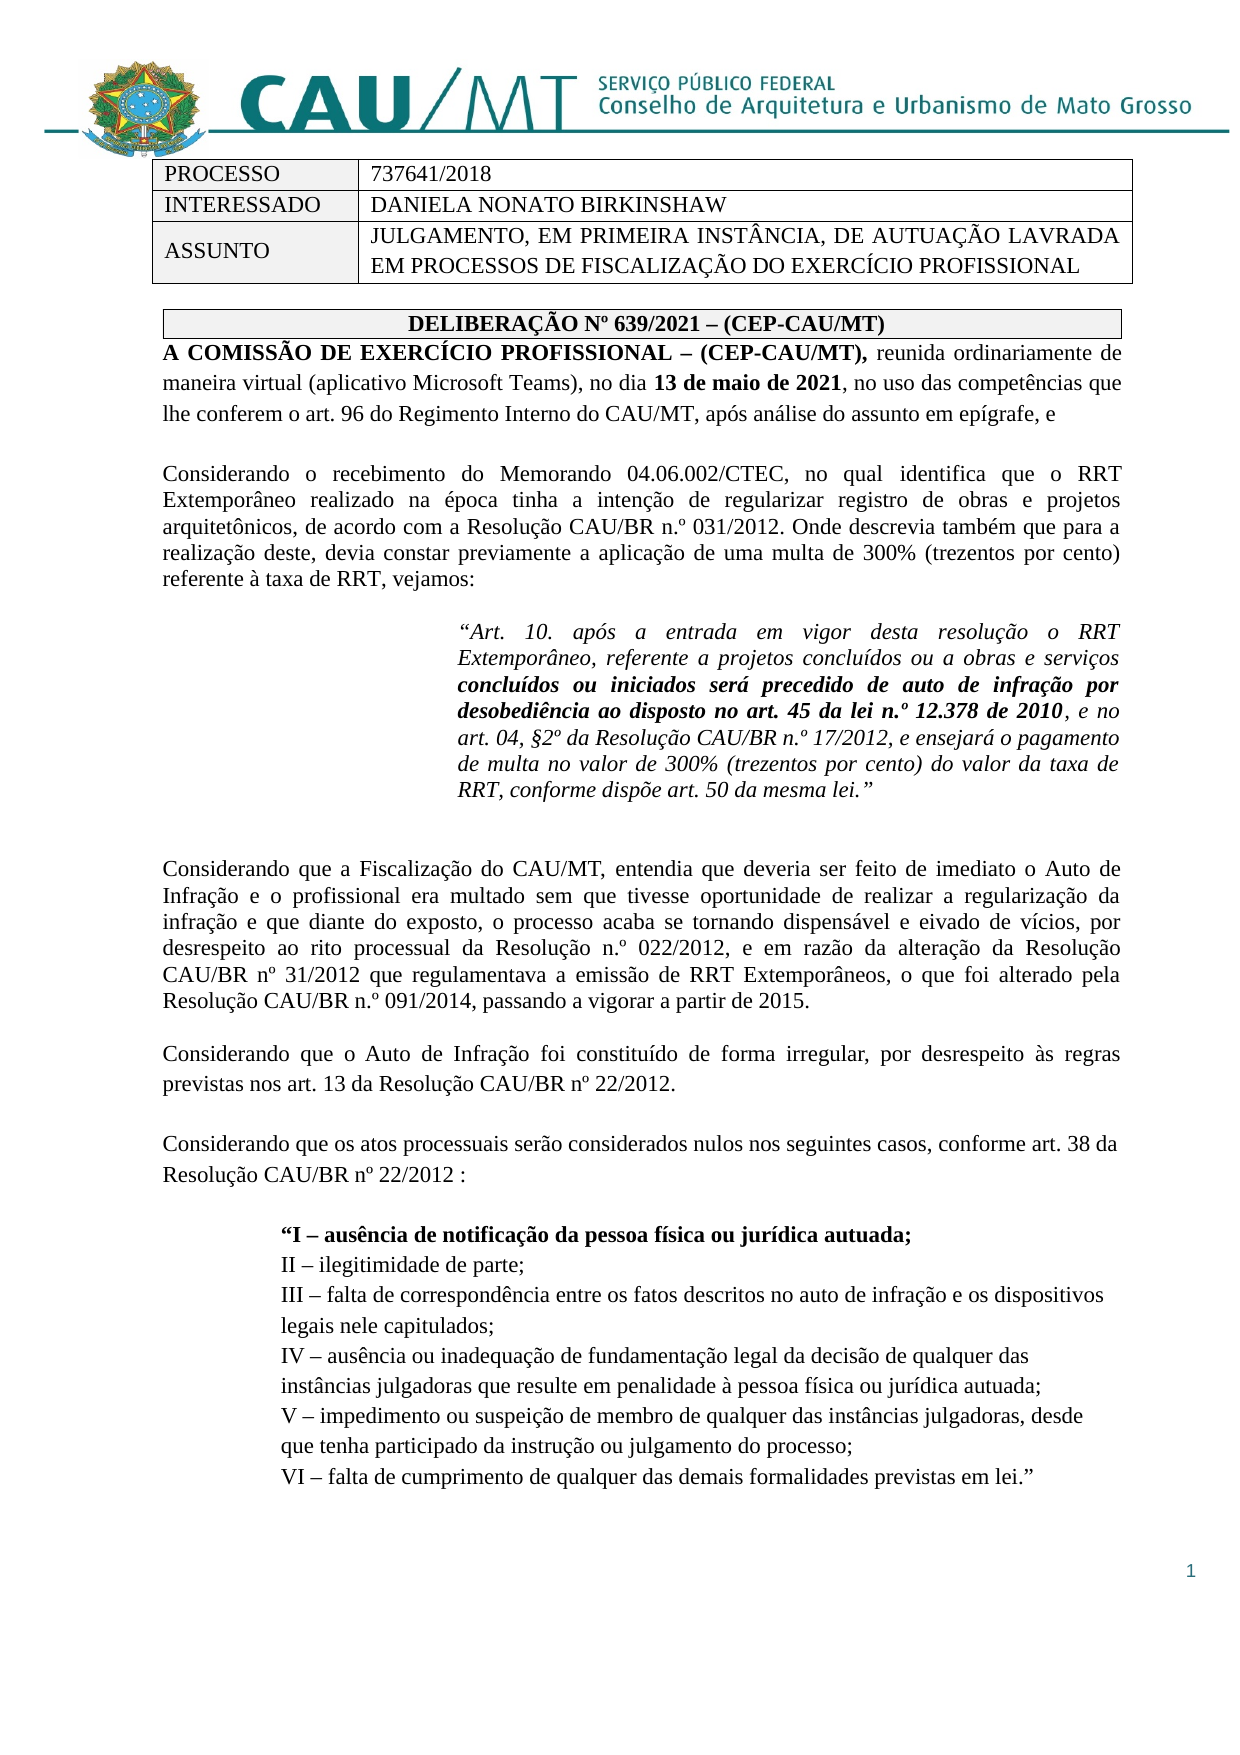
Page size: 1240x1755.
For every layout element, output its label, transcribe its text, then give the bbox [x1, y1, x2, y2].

text “Art. 10. após a entrada em vigor desta resolução o RRT Extemporâneo, referente a projetos concluídos ou a obras e serviços concluídos ou iniciados será precedido de auto de infração por desobediência ao disposto no art. 45 da lei n.º 12.378 de 2010, e no art. 04, §2º da Resolução CAU/BR n.º 17/2012, e ensejará o pagamento de multa no valor de 300% (trezentos por cento) do valor da taxa de RRT, conforme dispõe art. 50 da mesma lei.” [457, 618, 1122, 803]
text II – ilegitimidade de parte; [281, 1251, 1122, 1278]
text IV – ausência ou inadequação de fundamentação legal da decisão de qualquer das instâncias julgadoras que resulte em penalidade à pessoa física ou jurídica autuada; [281, 1342, 1122, 1398]
text Considerando que os atos processuais serão considerados nulos nos seguintes casos, conforme art. 38 da Resolução CAU/BR nº 22/2012 : [162, 1130, 1122, 1187]
text V – impedimento ou suspeição de membro de qualquer das instâncias julgadoras, desde que tenha participado da instrução ou julgamento do processo; [281, 1402, 1122, 1459]
text VI – falta de cumprimento de qualquer das demais formalidades previstas em lei.” [281, 1463, 1122, 1489]
text Considerando que a Fiscalização do CAU/MT, entendia que deveria ser feito de imediato o Auto de Infração e o profissional era multado sem que tivesse oportunidade de realizar a regularização da infração e que diante do exposto, o processo acaba se tornando dispensável e eivado de vícios, por desrespeito ao rito processual da Resolução n.º 022/2012, e em razão da alteração da Resolução CAU/BR nº 31/2012 que regulamentava a emissão de RRT Extemporâneos, o que foi alterado pela Resolução CAU/BR n.º 091/2014, passando a vigorar a partir de 2015. [162, 855, 1122, 1013]
text Considerando que o Auto de Infração foi constituído de forma irregular, por desrespeito às regras previstas nos art. 13 da Resolução CAU/BR nº 22/2012. [162, 1040, 1122, 1096]
text Considerando o recebimento do Memorando 04.06.002/CTEC, no qual identifica que o RRT Extemporâneo realizado na época tinha a intenção de regularizar registro de obras e projetos arquitetônicos, de acordo com a Resolução CAU/BR n.º 031/2012. Onde descrevia também que para a realização deste, devia constar previamente a aplicação de uma multa de 300% (trezentos por cento) referente à taxa de RRT, vejamos: [162, 460, 1122, 592]
text A COMISSÃO DE EXERCÍCIO PROFISSIONAL – (CEP-CAU/MT), reunida ordinariamente de maneira virtual (aplicativo Microsoft Teams), no dia 13 de maio de 2021, no uso das competências que lhe conferem o art. 96 do Regimento Interno do CAU/MT, após análise do assunto em epígrafe, e [162, 339, 1122, 426]
text “I – ausência de notificação da pessoa física ou jurídica autuada; [281, 1221, 1122, 1247]
text III – falta de correspondência entre os fatos descritos no auto de infração e os dispositivos legais nele capitulados; [281, 1281, 1122, 1338]
